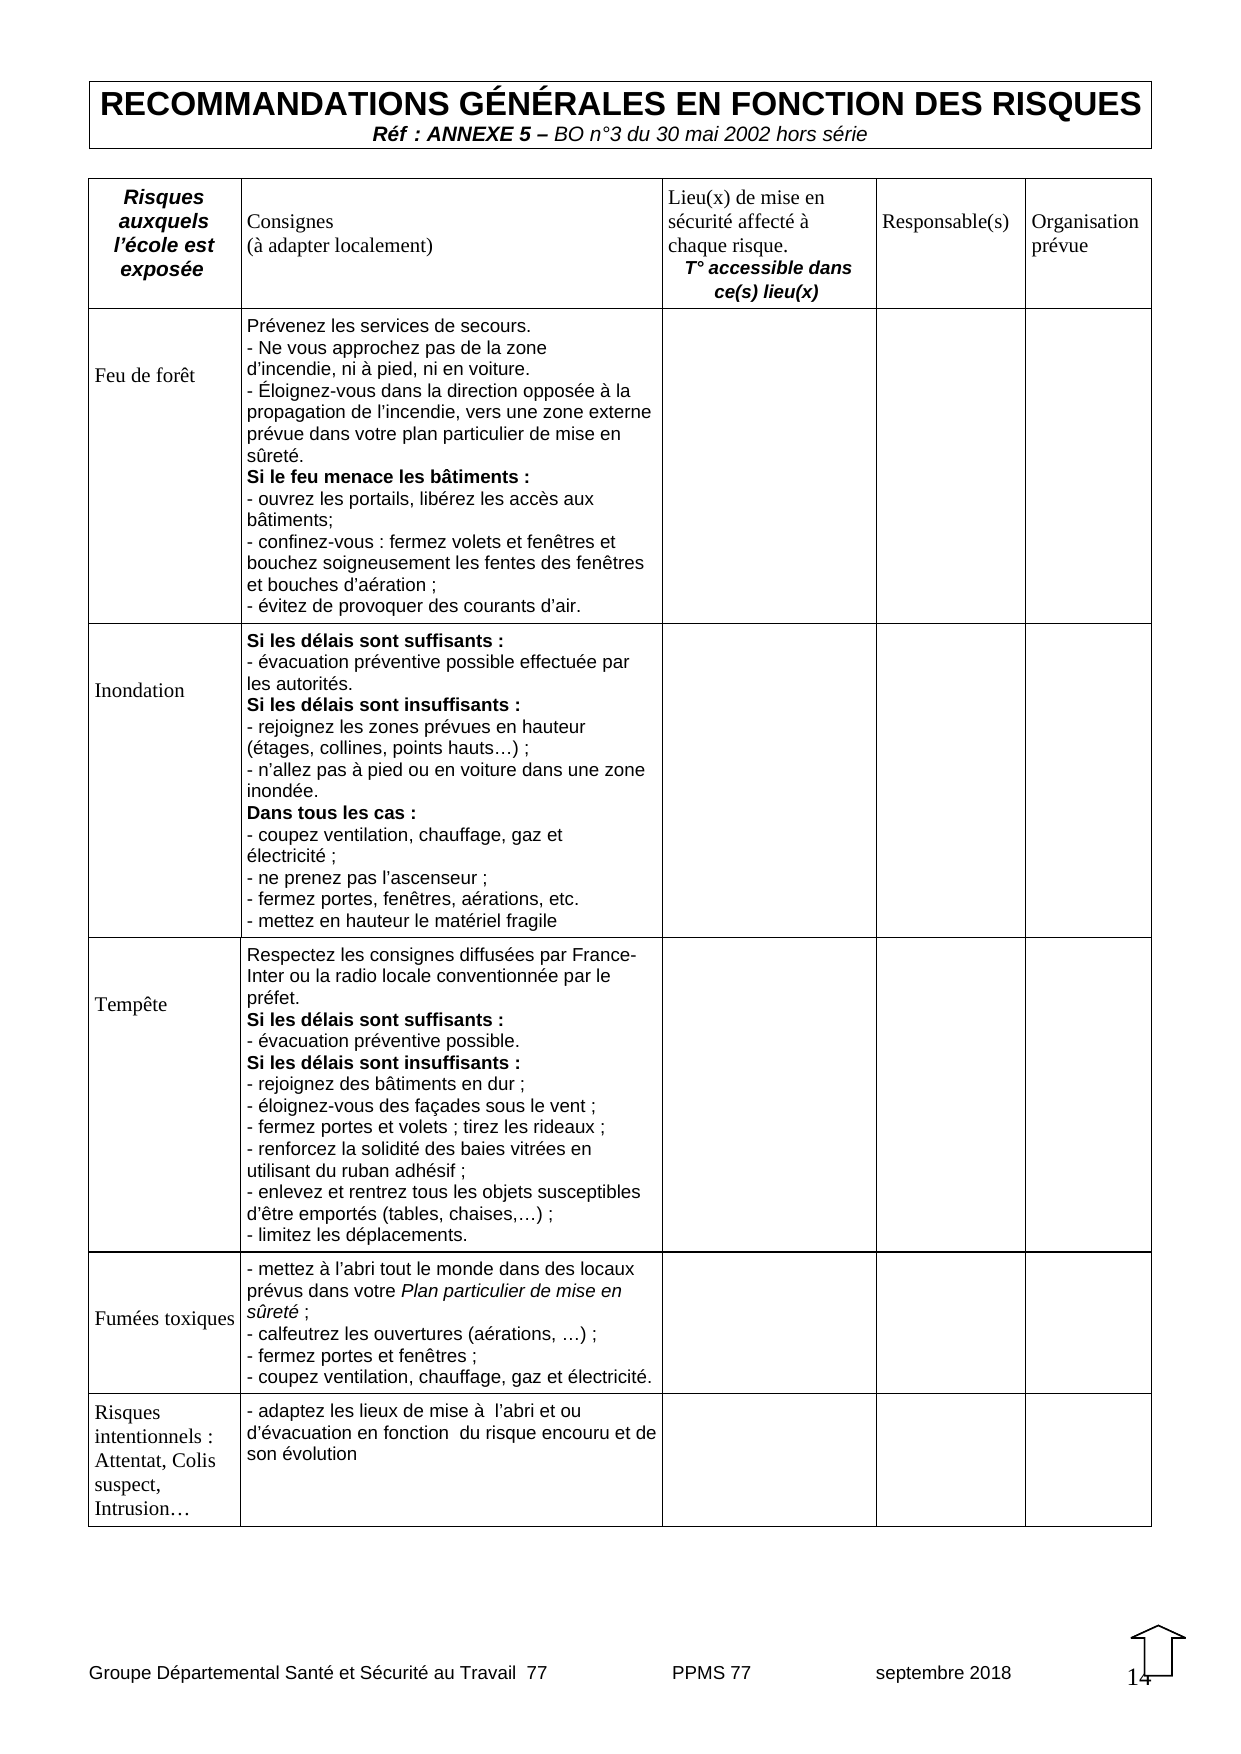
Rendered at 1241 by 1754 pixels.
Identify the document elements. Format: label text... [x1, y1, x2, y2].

table_cell - adaptez les lieux de mise à l’abri et ou d’évacuation en fonction du risque encouru et de son évolution [241, 1394, 662, 1526]
table_cell [1026, 309, 1151, 623]
table_header Responsable(s) [877, 179, 1025, 308]
table_cell [663, 1253, 876, 1393]
table_header Risques auxquels l’école est exposée [89, 179, 241, 308]
table_cell - mettez à l’abri tout le monde dans des locaux prévus dans votre Plan particulier de mise en sûreté ; - calfeutrez les ouvertures (aérations, …) ; - fermez portes et fenêtres ; - coupez ventilation, chauffage, gaz et électricité. [241, 1253, 662, 1393]
table_cell Risques intentionnels : Attentat, Colis suspect, Intrusion… [89, 1394, 240, 1526]
table_cell [663, 624, 876, 937]
table_cell Tempête [89, 938, 240, 1251]
table_cell Fumées toxiques [89, 1253, 240, 1393]
table_header Consignes (à adapter localement) [242, 179, 662, 308]
table_cell [663, 309, 876, 623]
table_cell [877, 1394, 1025, 1526]
table_cell [877, 938, 1025, 1251]
table_cell [663, 938, 876, 1251]
table_cell [877, 1253, 1025, 1393]
table_cell [663, 1394, 876, 1526]
table_cell Respectez les consignes diffusées par France-Inter ou la radio locale conventionnée par le préfet. Si les délais sont suffisants : - évacuation préventive possible. Si les délais sont insuffisants : - rejoignez des bâtiments en dur ; - éloignez-vous des façades sous le vent ; - fermez portes et volets ; tirez les rideaux ; - renforcez la solidité des baies vitrées en utilisant du ruban adhésif ; - enlevez et rentrez tous les objets susceptibles d’être emportés (tables, chaises,…) ; - limitez les déplacements. [241, 938, 662, 1251]
table_cell Prévenez les services de secours. - Ne vous approchez pas de la zone d’incendie, ni à pied, ni en voiture. - Éloignez-vous dans la direction opposée à la propagation de l’incendie, vers une zone externe prévue dans votre plan particulier de mise en sûreté. Si le feu menace les bâtiments : - ouvrez les portails, libérez les accès aux bâtiments; - confinez-vous : fermez volets et fenêtres et bouchez soigneusement les fentes des fenêtres et bouches d’aération ; - évitez de provoquer des courants d’air. [242, 309, 662, 623]
table_cell [1026, 624, 1151, 937]
table_cell [1026, 1253, 1151, 1393]
table_cell [1026, 1394, 1151, 1526]
table_cell [877, 309, 1025, 623]
table_cell Inondation [89, 624, 241, 937]
text Réf : ANNEXE 5 – BO n°3 du 30 mai 2002 hors série [90, 119, 1151, 148]
table_cell Feu de forêt [89, 309, 241, 623]
table_cell [1026, 938, 1151, 1251]
text RECOMMANDATIONS GÉNÉRALES EN FONCTION DES RISQUES [90, 82, 1151, 119]
table_cell [877, 624, 1025, 937]
table_header Lieu(x) de mise en sécurité affecté à chaque risque. T° accessible dans ce(s) lieu(x) [663, 179, 876, 308]
table_header Organisation prévue [1026, 179, 1151, 308]
table_cell Si les délais sont suffisants : - évacuation préventive possible effectuée par les autorités. Si les délais sont insuffisants : - rejoignez les zones prévues en hauteur (étages, collines, points hauts…) ; - n’allez pas à pied ou en voiture dans une zone inondée. Dans tous les cas : - coupez ventilation, chauffage, gaz et électricité ; - ne prenez pas l’ascenseur ; - fermez portes, fenêtres, aérations, etc. - mettez en hauteur le matériel fragile [242, 624, 662, 937]
